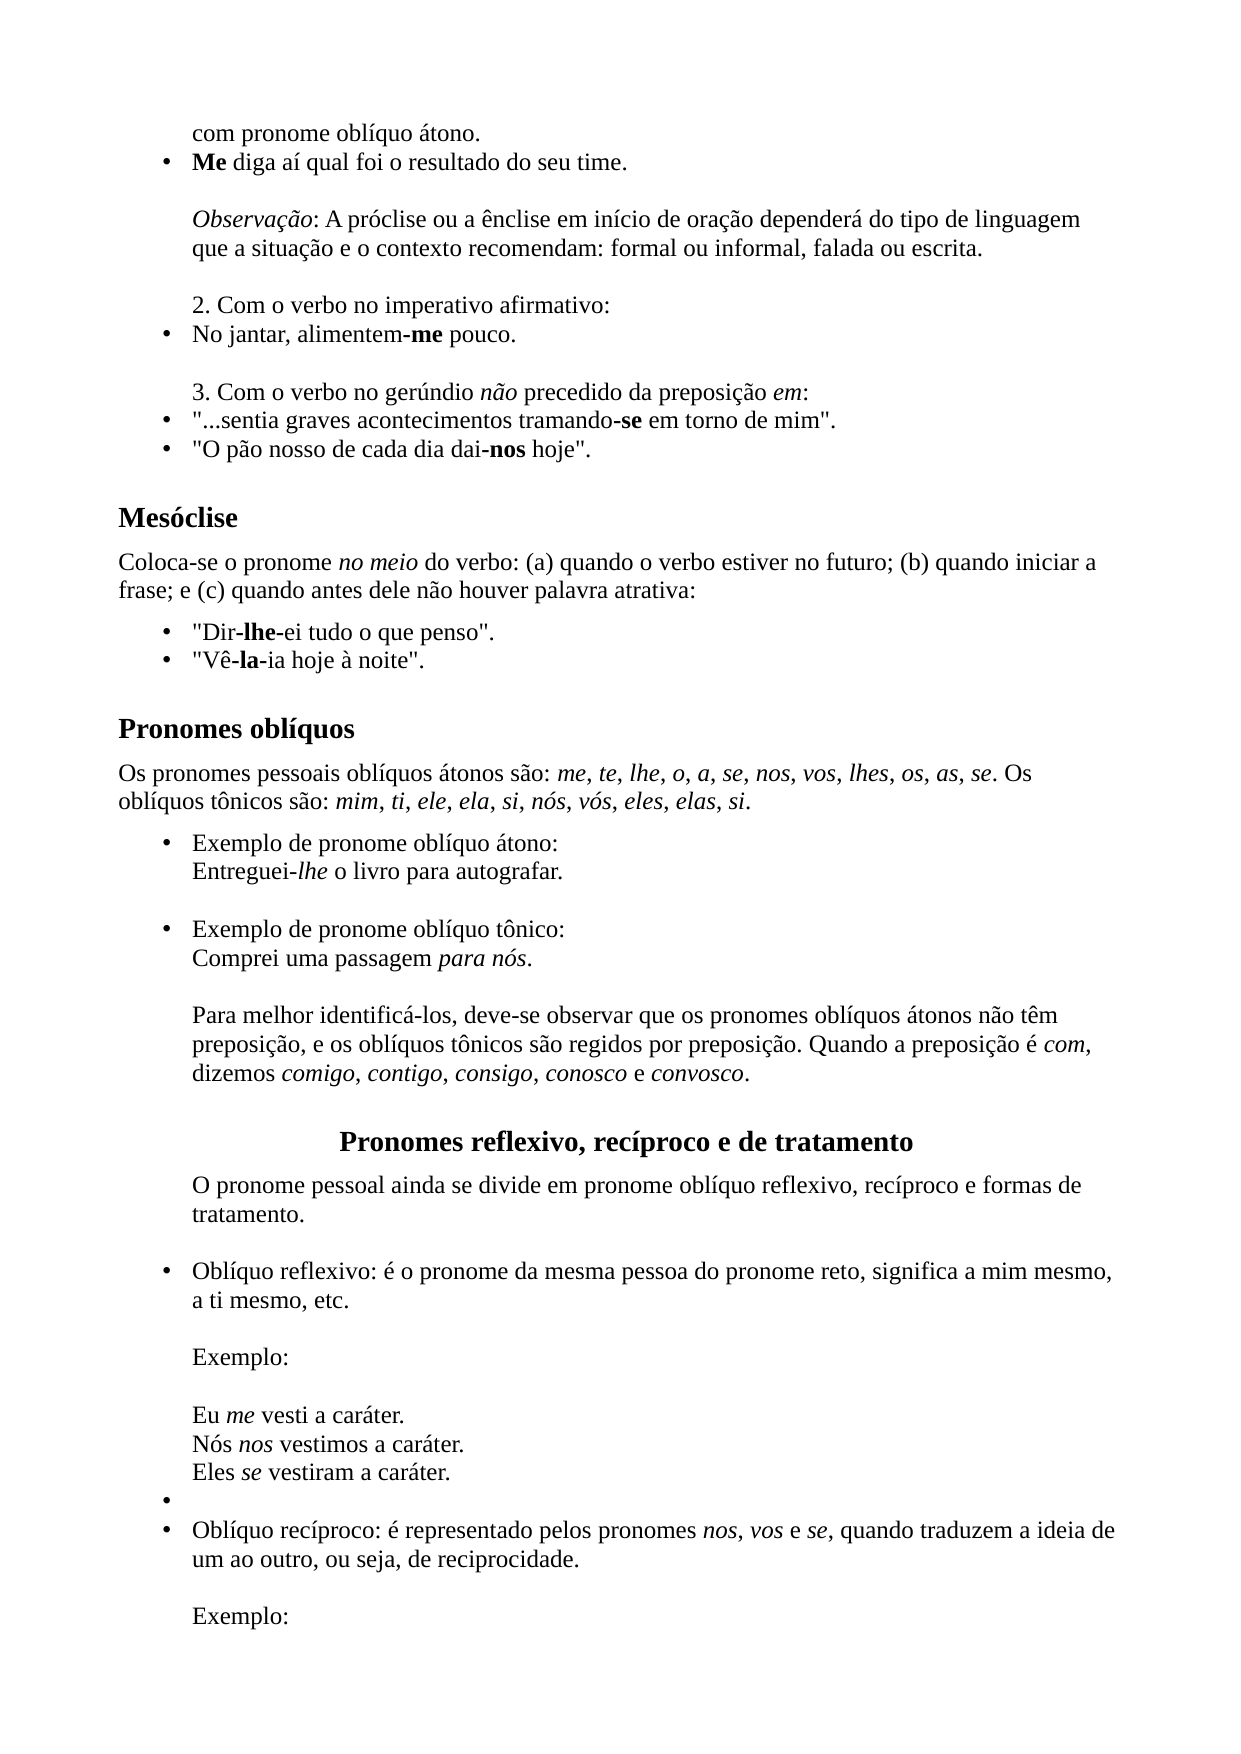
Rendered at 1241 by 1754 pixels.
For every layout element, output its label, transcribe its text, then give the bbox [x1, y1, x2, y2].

list "Dir-lhe-ei tudo o que penso". [162, 617, 1122, 645]
list Oblíquo recíproco: é representado pelos pronomes nos, vos e se, quando traduzem a ideia de um ao outro, ou seja, de reciprocidade. Exemplo: [162, 1515, 1122, 1630]
list Exemplo de pronome oblíquo tônico: Comprei uma passagem para nós. Para melhor identificá-los, deve-se observar que os pronomes oblíquos átonos não têm preposição, e os oblíquos tônicos são regidos por preposição. Quando a preposição é com, dizemos comigo, contigo, consigo, conosco e convosco. [162, 914, 1122, 1086]
text Os pronomes pessoais oblíquos átonos são: me, te, lhe, o, a, se, nos, vos, lhes, os, as, se. Os oblíquos tônicos são: mim, ti, ele, ela, si, nós, vós, eles, elas, si. [118, 758, 1122, 815]
list Exemplo de pronome oblíquo átono: Entreguei-lhe o livro para autografar. [162, 828, 1122, 914]
subtitle Pronomes reflexivo, recíproco e de tratamento [309, 1124, 1122, 1157]
list Oblíquo reflexivo: é o pronome da mesma pessoa do pronome reto, significa a mim mesmo, a ti mesmo, etc. Exemplo: Eu me vesti a caráter. Nós nos vestimos a caráter. Eles se vestiram a caráter. [162, 1256, 1122, 1486]
list "O pão nosso de cada dia dai-nos hoje". [162, 434, 1122, 463]
list "...sentia graves acontecimentos tramando-se em torno de mim". [162, 406, 1122, 434]
list O pronome pessoal ainda se divide em pronome oblíquo reflexivo, recíproco e formas de tratamento. [162, 1170, 1122, 1256]
list Me diga aí qual foi o resultado do seu time. Observação: A próclise ou a ênclise em início de oração dependerá do tipo de linguagem que a situação e o contexto recomendam: formal ou informal, falada ou escrita. 2. Com o verbo no imperativo afirmativo: [162, 147, 1122, 319]
list No jantar, alimentem-me pouco. 3. Com o verbo no gerúndio não precedido da preposição em: [162, 319, 1122, 406]
list com pronome oblíquo átono. [162, 118, 1122, 147]
list "Vê-la-ia hoje à noite". [162, 645, 1122, 674]
text Coloca-se o pronome no meio do verbo: (a) quando o verbo estiver no futuro; (b) quando iniciar a frase; e (c) quando antes dele não houver palavra atrativa: [118, 547, 1122, 604]
subtitle Mesóclise [118, 501, 1122, 534]
subtitle Pronomes oblíquos [118, 712, 1122, 745]
